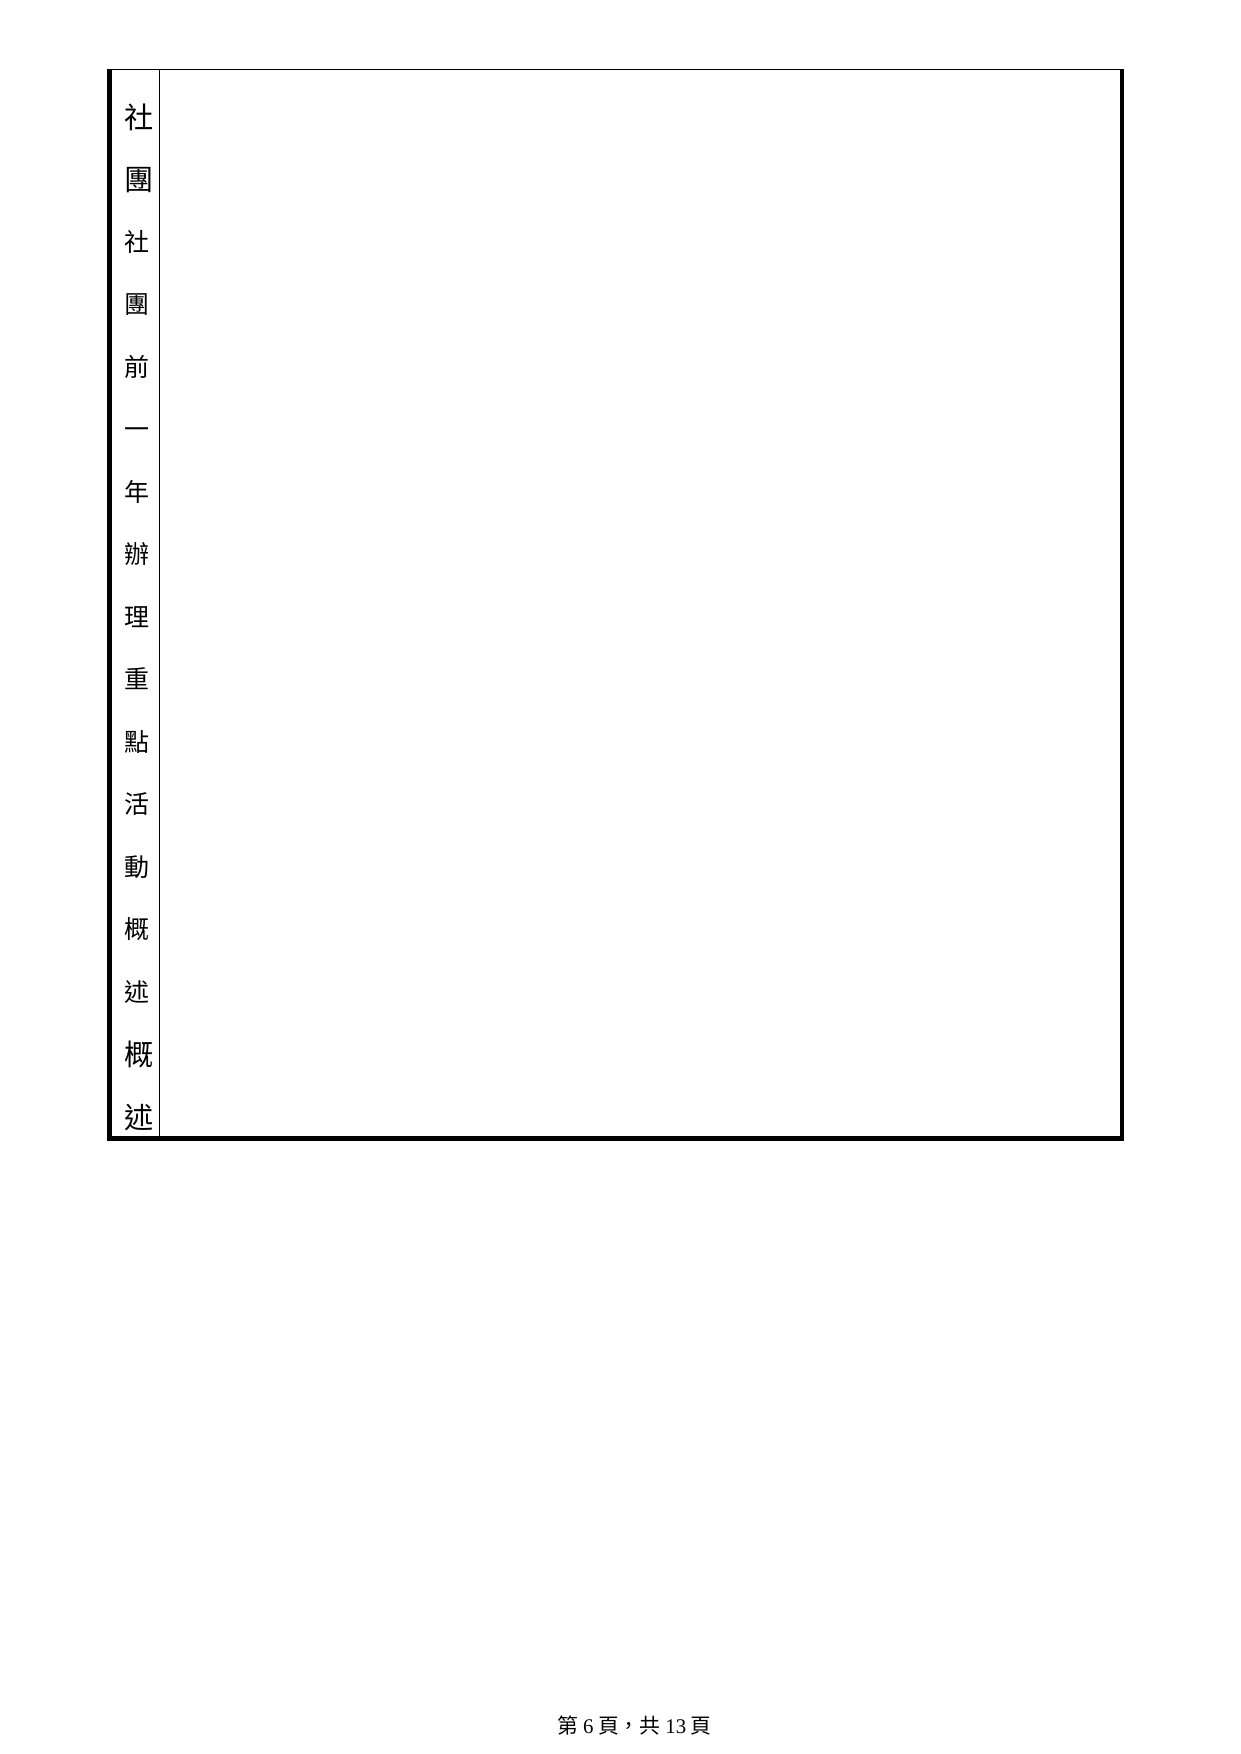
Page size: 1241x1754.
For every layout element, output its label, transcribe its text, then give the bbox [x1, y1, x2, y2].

table_cell [160, 70, 1120, 1136]
table_cell 社 團 社團前一年辦理重點活動概述 概 述 [112, 70, 159, 1136]
